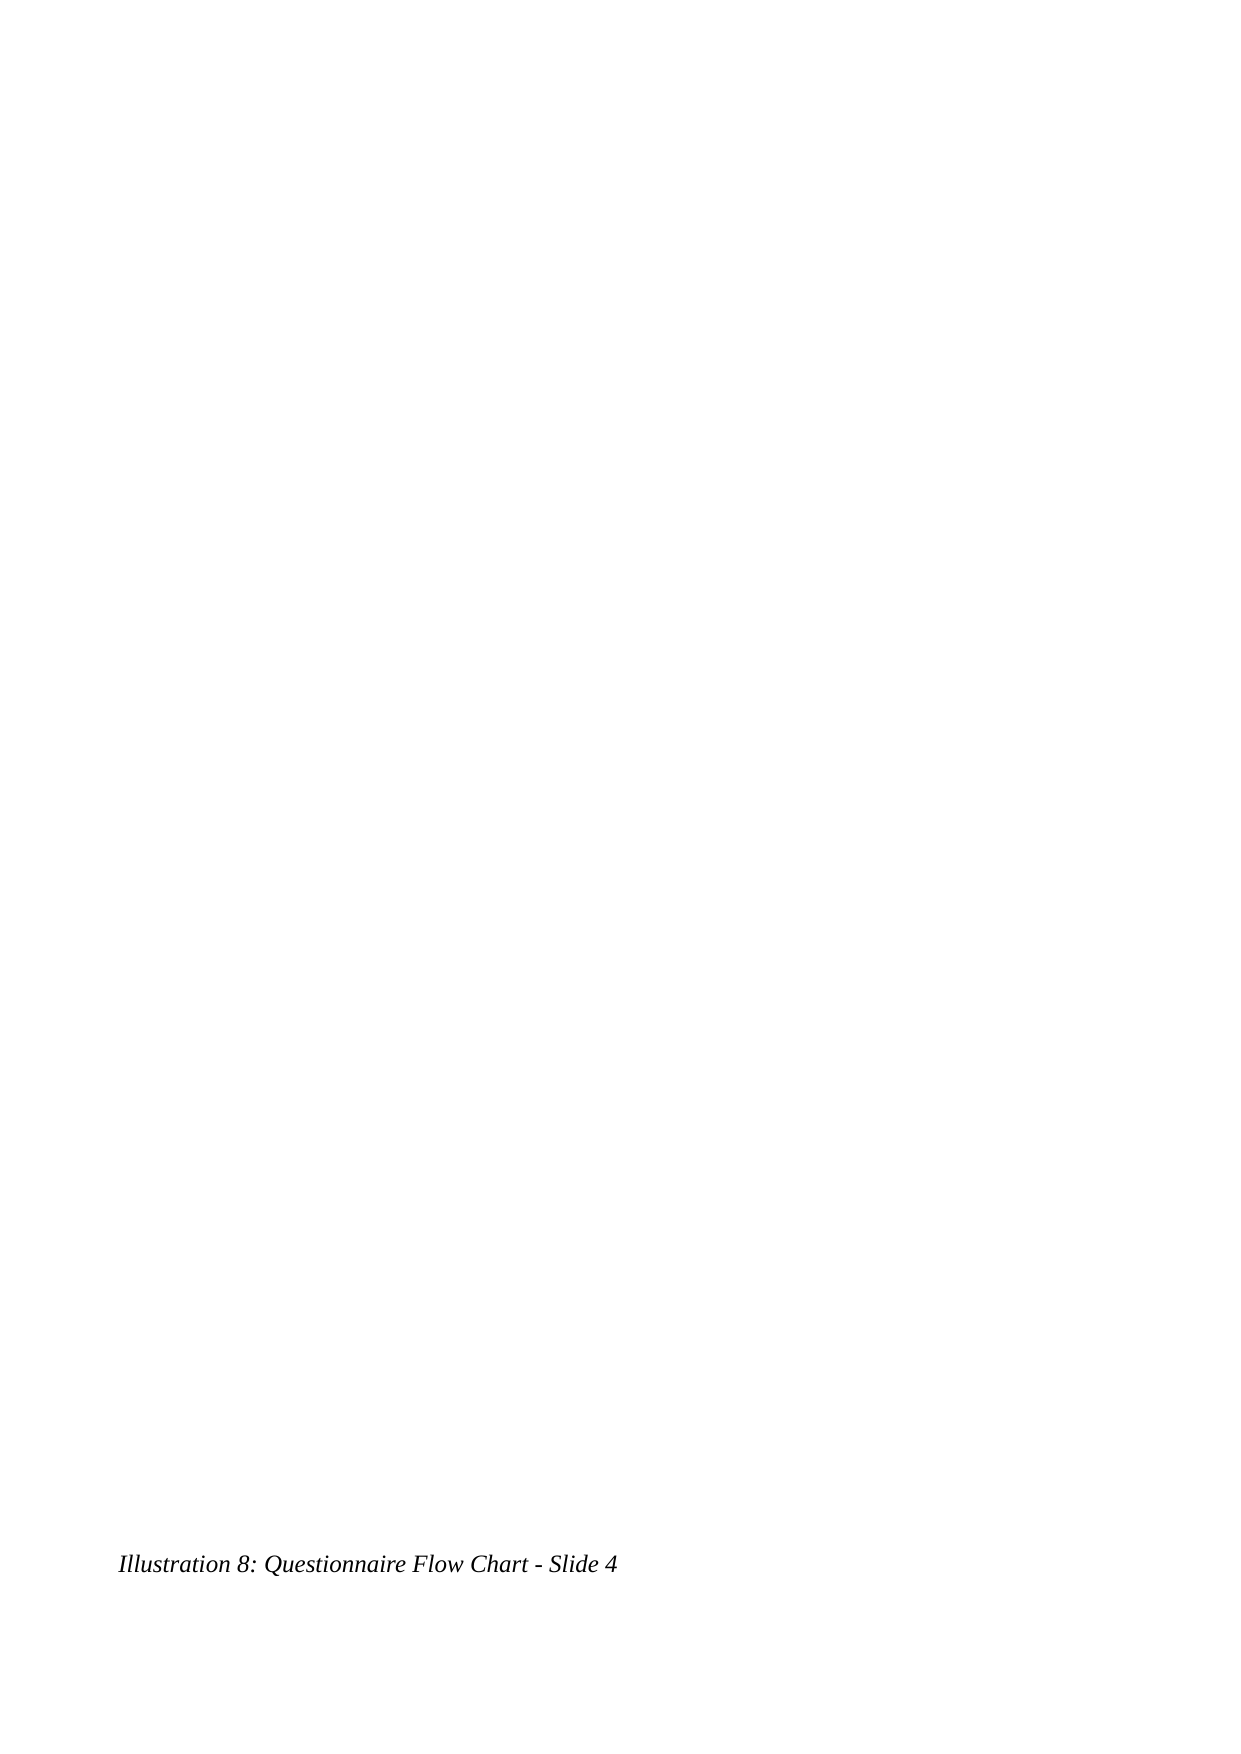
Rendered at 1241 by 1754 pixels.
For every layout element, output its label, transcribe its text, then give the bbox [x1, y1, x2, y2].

text Illustration 8: Questionnaire Flow Chart - Slide 4 [118, 131, 1122, 1578]
